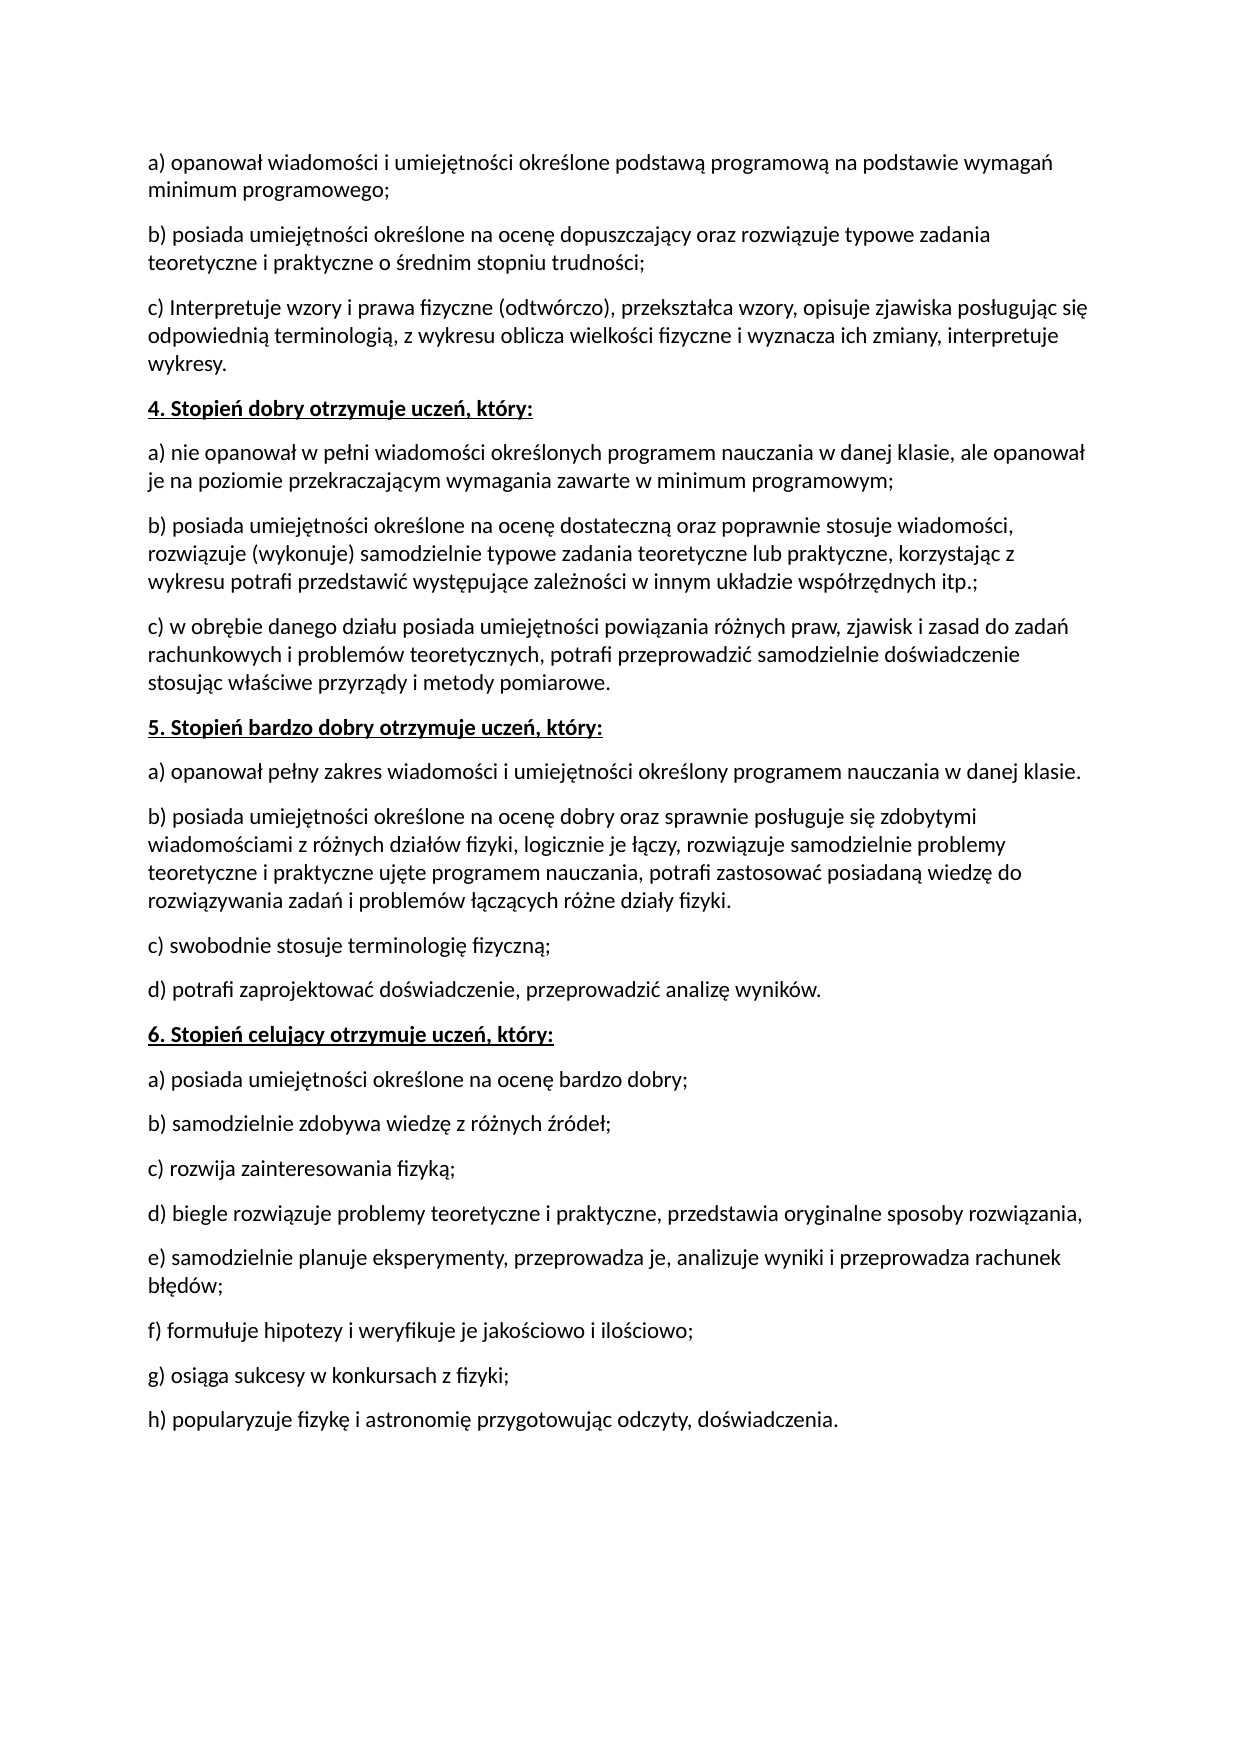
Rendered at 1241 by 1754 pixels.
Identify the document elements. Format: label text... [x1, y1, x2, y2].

text b) posiada umiejętności określone na ocenę dobry oraz sprawnie posługuje się zdobytymi wiadomościami z różnych działów fizyki, logicznie je łączy, rozwiązuje samodzielnie problemy teoretyczne i praktyczne ujęte programem nauczania, potrafi zastosować posiadaną wiedzę do rozwiązywania zadań i problemów łączących różne działy fizyki. [148, 802, 1093, 914]
text 5. Stopień bardzo dobry otrzymuje uczeń, który: [148, 713, 1093, 741]
text a) posiada umiejętności określone na ocenę bardzo dobry; [148, 1065, 1093, 1093]
text b) posiada umiejętności określone na ocenę dopuszczający oraz rozwiązuje typowe zadania teoretyczne i praktyczne o średnim stopniu trudności; [148, 220, 1093, 276]
text e) samodzielnie planuje eksperymenty, przeprowadza je, analizuje wyniki i przeprowadza rachunek błędów; [148, 1243, 1093, 1299]
text c) Interpretuje wzory i prawa fizyczne (odtwórczo), przekształca wzory, opisuje zjawiska posługując się odpowiednią terminologią, z wykresu oblicza wielkości fizyczne i wyznacza ich zmiany, interpretuje wykresy. [148, 293, 1093, 377]
text a) opanował wiadomości i umiejętności określone podstawą programową na podstawie wymagań minimum programowego; [148, 148, 1093, 204]
text a) nie opanował w pełni wiadomości określonych programem nauczania w danej klasie, ale opanował je na poziomie przekraczającym wymagania zawarte w minimum programowym; [148, 438, 1093, 494]
text b) samodzielnie zdobywa wiedzę z różnych źródeł; [148, 1109, 1093, 1137]
text a) opanował pełny zakres wiadomości i umiejętności określony programem nauczania w danej klasie. [148, 757, 1093, 785]
text c) w obrębie danego działu posiada umiejętności powiązania różnych praw, zjawisk i zasad do zadań rachunkowych i problemów teoretycznych, potrafi przeprowadzić samodzielnie doświadczenie stosując właściwe przyrządy i metody pomiarowe. [148, 612, 1093, 696]
text c) swobodnie stosuje terminologię fizyczną; [148, 931, 1093, 959]
text d) biegle rozwiązuje problemy teoretyczne i praktyczne, przedstawia oryginalne sposoby rozwiązania, [148, 1199, 1093, 1227]
text d) potrafi zaprojektować doświadczenie, przeprowadzić analizę wyników. [148, 975, 1093, 1003]
text f) formułuje hipotezy i weryfikuje je jakościowo i ilościowo; [148, 1316, 1093, 1344]
text c) rozwija zainteresowania fizyką; [148, 1154, 1093, 1182]
text g) osiąga sukcesy w konkursach z fizyki; [148, 1361, 1093, 1389]
text 6. Stopień celujący otrzymuje uczeń, który: [148, 1020, 1093, 1048]
text h) popularyzuje fizykę i astronomię przygotowując odczyty, doświadczenia. [148, 1406, 1093, 1434]
text 4. Stopień dobry otrzymuje uczeń, który: [148, 394, 1093, 422]
text b) posiada umiejętności określone na ocenę dostateczną oraz poprawnie stosuje wiadomości, rozwiązuje (wykonuje) samodzielnie typowe zadania teoretyczne lub praktyczne, korzystając z wykresu potrafi przedstawić występujące zależności w innym układzie współrzędnych itp.; [148, 511, 1093, 595]
